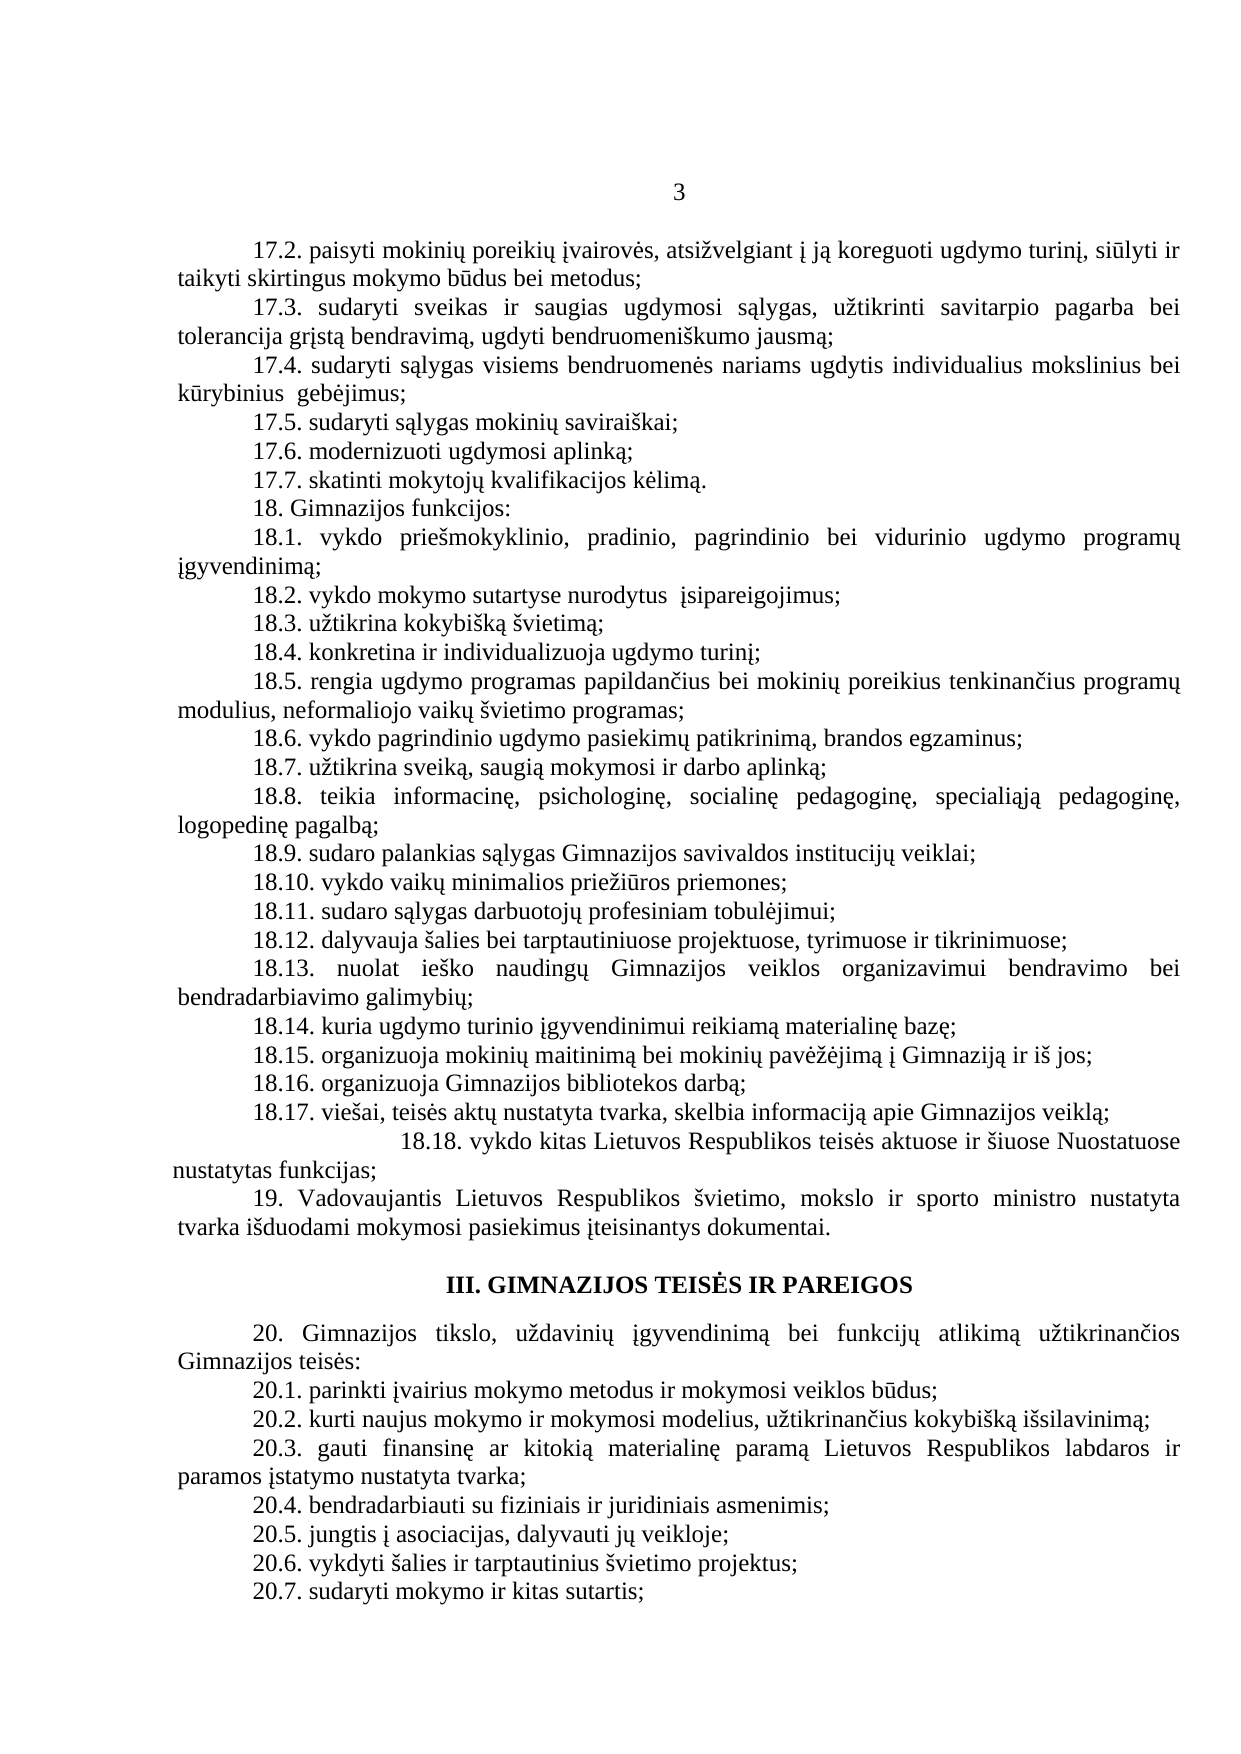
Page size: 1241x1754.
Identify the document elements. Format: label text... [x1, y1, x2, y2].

text 20.1. parinkti įvairius mokymo metodus ir mokymosi veiklos būdus; [252, 1375, 1181, 1404]
text 18.5. rengia ugdymo programas papildančius bei mokinių poreikius tenkinančius programų modulius, neformaliojo vaikų švietimo programas; [177, 666, 1181, 723]
text 17.4. sudaryti sąlygas visiems bendruomenės nariams ugdytis individualius mokslinius bei kūrybinius gebėjimus; [177, 350, 1181, 407]
text 17.5. sudaryti sąlygas mokinių saviraiškai; [252, 407, 1181, 436]
text 18.13. nuolat ieško naudingų Gimnazijos veiklos organizavimui bendravimo bei bendradarbiavimo galimybių; [177, 953, 1181, 1011]
text 18.1. vykdo priešmokyklinio, pradinio, pagrindinio bei vidurinio ugdymo programų įgyvendinimą; [177, 522, 1181, 580]
text 18.10. vykdo vaikų minimalios priežiūros priemones; [177, 867, 1181, 896]
text 18.18. vykdo kitas Lietuvos Respublikos teisės aktuose ir šiuose Nuostatuose nustatytas funkcijas; [172, 1126, 1181, 1183]
text 17.7. skatinti mokytojų kvalifikacijos kėlimą. [252, 465, 1181, 493]
text 20.2. kurti naujus mokymo ir mokymosi modelius, užtikrinančius kokybišką išsilavinimą; [252, 1404, 1181, 1433]
text 18.8. teikia informacinę, psichologinę, socialinę pedagoginę, specialiąją pedagoginę, logopedinę pagalbą; [177, 781, 1181, 838]
text 18. Gimnazijos funkcijos: [177, 493, 1181, 522]
text 18.14. kuria ugdymo turinio įgyvendinimui reikiamą materialinę bazę; [252, 1011, 1181, 1040]
text 18.2. vykdo mokymo sutartyse nurodytus įsipareigojimus; [252, 580, 1181, 608]
text III. GIMNAZIJOS TEISĖS IR PAREIGOS [177, 1270, 1181, 1298]
text 18.16. organizuoja Gimnazijos bibliotekos darbą; [252, 1068, 1181, 1097]
text 18.11. sudaro sąlygas darbuotojų profesiniam tobulėjimui; [252, 896, 1181, 925]
text 19. Vadovaujantis Lietuvos Respublikos švietimo, mokslo ir sporto ministro nustatyta tvarka išduodami mokymosi pasiekimus įteisinantys dokumentai. [177, 1183, 1181, 1241]
text 20.4. bendradarbiauti su fiziniais ir juridiniais asmenimis; [252, 1490, 1181, 1519]
text 18.9. sudaro palankias sąlygas Gimnazijos savivaldos institucijų veiklai; [177, 838, 1181, 867]
text 18.4. konkretina ir individualizuoja ugdymo turinį; [252, 637, 1181, 666]
text 17.2. paisyti mokinių poreikių įvairovės, atsižvelgiant į ją koreguoti ugdymo turinį, siūlyti ir taikyti skirtingus mokymo būdus bei metodus; [177, 235, 1181, 292]
text 18.15. organizuoja mokinių maitinimą bei mokinių pavėžėjimą į Gimnaziją ir iš jos; [252, 1040, 1181, 1068]
text 18.17. viešai, teisės aktų nustatyta tvarka, skelbia informaciją apie Gimnazijos veiklą; [252, 1097, 1181, 1126]
text 20.3. gauti finansinę ar kitokią materialinę paramą Lietuvos Respublikos labdaros ir paramos įstatymo nustatyta tvarka; [177, 1433, 1181, 1490]
text 20.6. vykdyti šalies ir tarptautinius švietimo projektus; [252, 1548, 1181, 1576]
text 20.5. jungtis į asociacijas, dalyvauti jų veikloje; [252, 1519, 1181, 1548]
text 20.7. sudaryti mokymo ir kitas sutartis; [252, 1576, 1181, 1605]
text 18.12. dalyvauja šalies bei tarptautiniuose projektuose, tyrimuose ir tikrinimuose; [252, 925, 1181, 953]
text 17.6. modernizuoti ugdymosi aplinką; [252, 436, 1181, 465]
text 18.3. užtikrina kokybišką švietimą; [252, 608, 1181, 637]
text 17.3. sudaryti sveikas ir saugias ugdymosi sąlygas, užtikrinti savitarpio pagarba bei tolerancija grįstą bendravimą, ugdyti bendruomeniškumo jausmą; [177, 292, 1181, 350]
text 18.6. vykdo pagrindinio ugdymo pasiekimų patikrinimą, brandos egzaminus; [252, 723, 1181, 752]
text 18.7. užtikrina sveiką, saugią mokymosi ir darbo aplinką; [252, 752, 1181, 781]
text 20. Gimnazijos tikslo, uždavinių įgyvendinimą bei funkcijų atlikimą užtikrinančios Gimnazijos teisės: [177, 1318, 1181, 1375]
